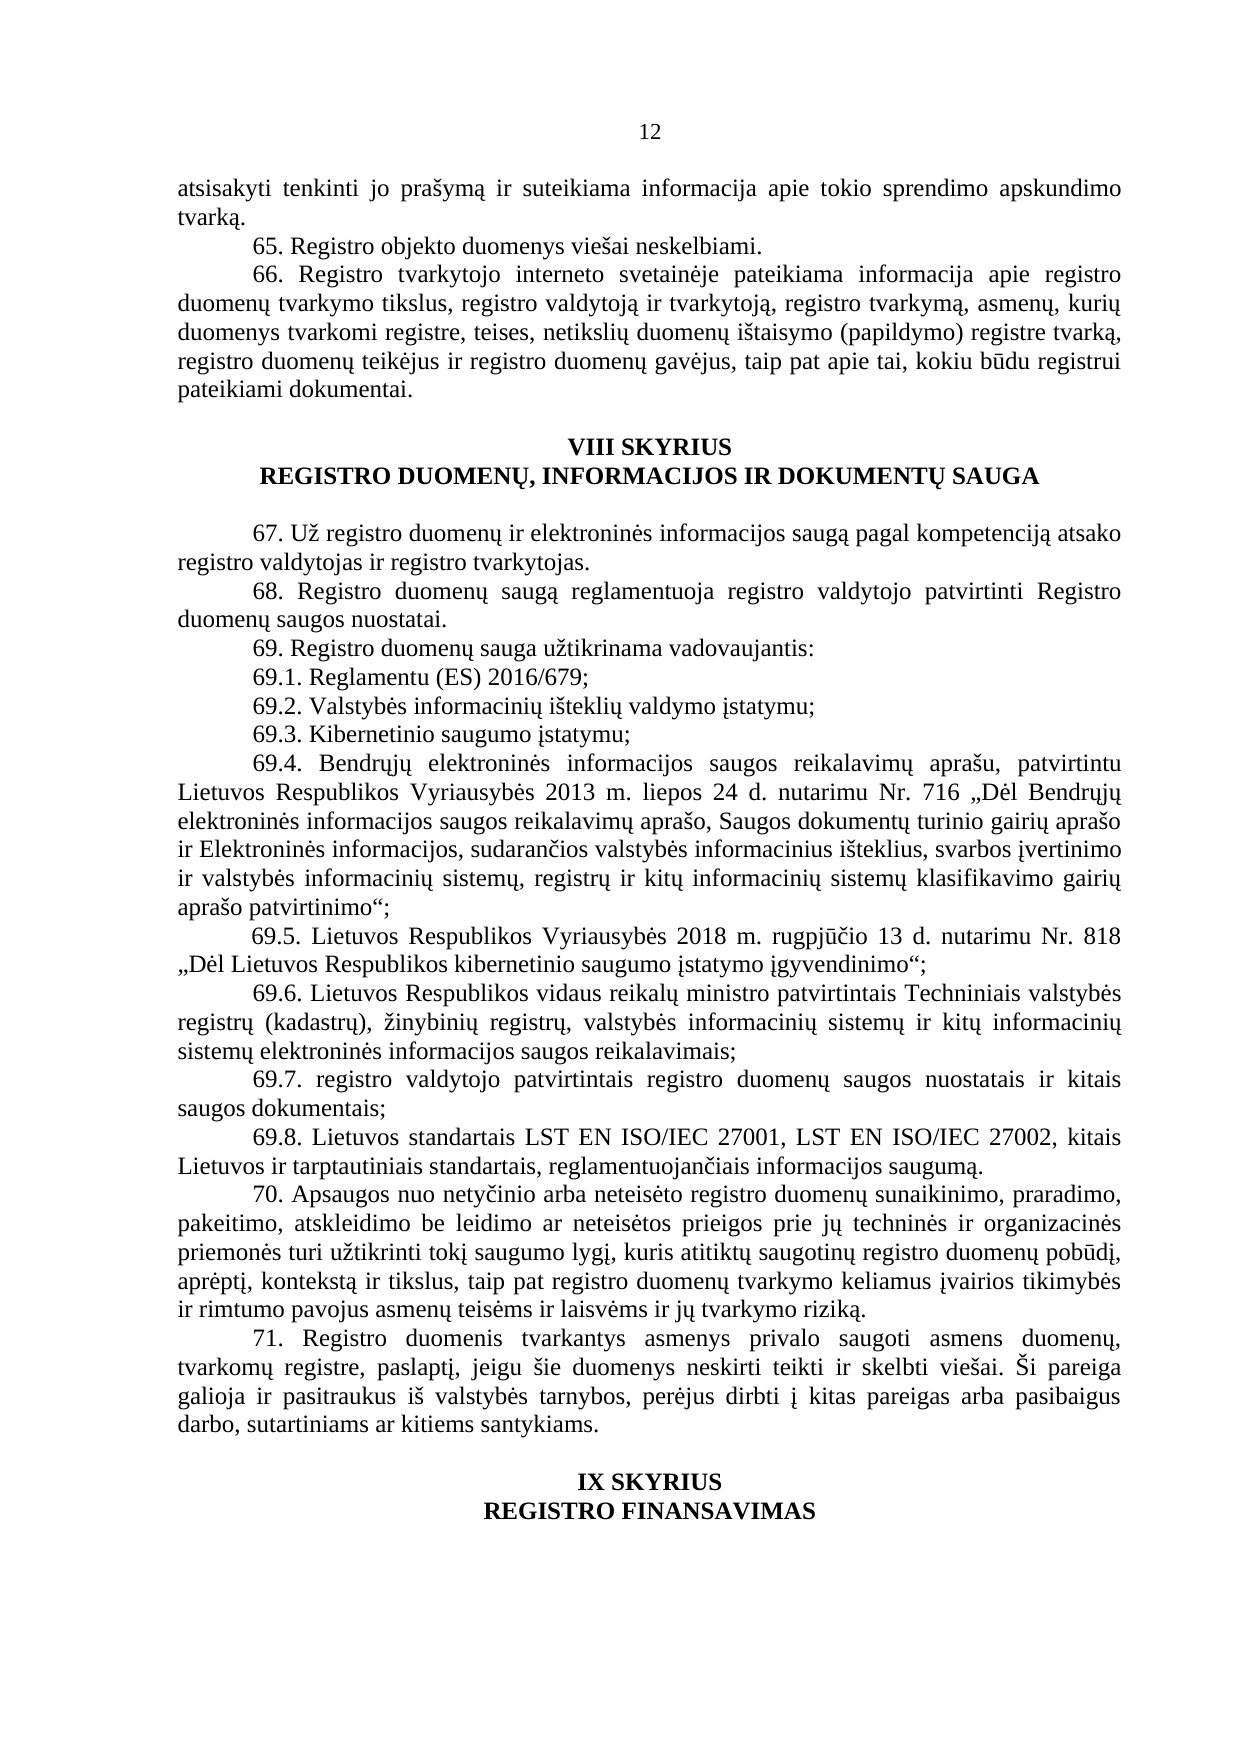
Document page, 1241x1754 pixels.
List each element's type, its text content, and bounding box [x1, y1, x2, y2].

text viii SKYRIUS [177, 432, 1122, 461]
text 65. Registro objekto duomenys viešai neskelbiami. [177, 231, 1122, 259]
text Ix SKYRIUS [177, 1467, 1122, 1496]
text 69.2. Valstybės informacinių išteklių valdymo įstatymu; [177, 691, 1122, 719]
text 69. Registro duomenų sauga užtikrinama vadovaujantis: [177, 633, 1122, 662]
text 66. Registro tvarkytojo interneto svetainėje pateikiama informacija apie registro duomenų tvarkymo tikslus, registro valdytoją ir tvarkytoją, registro tvarkymą, asmenų, kurių duomenys tvarkomi registre, teises, netikslių duomenų ištaisymo (papildymo) registre tvarką, registro duomenų teikėjus ir registro duomenų gavėjus, taip pat apie tai, kokiu būdu registrui pateikiami dokumentai. [177, 259, 1122, 403]
text 67. Už registro duomenų ir elektroninės informacijos saugą pagal kompetenciją atsako registro valdytojas ir registro tvarkytojas. [177, 518, 1122, 576]
text atsisakyti tenkinti jo prašymą ir suteikiama informacija apie tokio sprendimo apskundimo tvarką. [177, 173, 1122, 231]
text 69.8. Lietuvos standartais LST EN ISO/IEC 27001, LST EN ISO/IEC 27002, kitais Lietuvos ir tarptautiniais standartais, reglamentuojančiais informacijos saugumą. [177, 1122, 1122, 1179]
text 70. Apsaugos nuo netyčinio arba neteisėto registro duomenų sunaikinimo, praradimo, pakeitimo, atskleidimo be leidimo ar neteisėtos prieigos prie jų techninės ir organizacinės priemonės turi užtikrinti tokį saugumo lygį, kuris atitiktų saugotinų registro duomenų pobūdį, aprėptį, kontekstą ir tikslus, taip pat registro duomenų tvarkymo keliamus įvairios tikimybės ir rimtumo pavojus asmenų teisėms ir laisvėms ir jų tvarkymo riziką. [177, 1179, 1122, 1323]
text 71. Registro duomenis tvarkantys asmenys privalo saugoti asmens duomenų, tvarkomų registre, paslaptį, jeigu šie duomenys neskirti teikti ir skelbti viešai. Ši pareiga galioja ir pasitraukus iš valstybės tarnybos, perėjus dirbti į kitas pareigas arba pasibaigus darbo, sutartiniams ar kitiems santykiams. [177, 1323, 1122, 1438]
text 69.6. Lietuvos Respublikos vidaus reikalų ministro patvirtintais Techniniais valstybės registrų (kadastrų), žinybinių registrų, valstybės informacinių sistemų ir kitų informacinių sistemų elektroninės informacijos saugos reikalavimais; [177, 978, 1122, 1064]
text 69.1. Reglamentu (ES) 2016/679; [177, 662, 1122, 691]
text 69.7. registro valdytojo patvirtintais registro duomenų saugos nuostatais ir kitais saugos dokumentais; [177, 1064, 1122, 1122]
text 69.3. Kibernetinio saugumo įstatymu; [177, 719, 1122, 748]
text REGISTRO DUOMENŲ, INFORMACIJOS IR DOKUMENTŲ SAUGA [177, 461, 1122, 489]
text REGISTRO FINANSAVIMAS [177, 1496, 1122, 1524]
text 69.4. Bendrųjų elektroninės informacijos saugos reikalavimų aprašu, patvirtintu Lietuvos Respublikos Vyriausybės 2013 m. liepos 24 d. nutarimu Nr. 716 „Dėl Bendrųjų elektroninės informacijos saugos reikalavimų aprašo, Saugos dokumentų turinio gairių aprašo ir Elektroninės informacijos, sudarančios valstybės informacinius išteklius, svarbos įvertinimo ir valstybės informacinių sistemų, registrų ir kitų informacinių sistemų klasifikavimo gairių aprašo patvirtinimo“; [177, 748, 1122, 921]
text 69.5. Lietuvos Respublikos Vyriausybės 2018 m. rugpjūčio 13 d. nutarimu Nr. 818 „Dėl Lietuvos Respublikos kibernetinio saugumo įstatymo įgyvendinimo“; [177, 921, 1122, 978]
text 68. Registro duomenų saugą reglamentuoja registro valdytojo patvirtinti Registro duomenų saugos nuostatai. [177, 576, 1122, 633]
